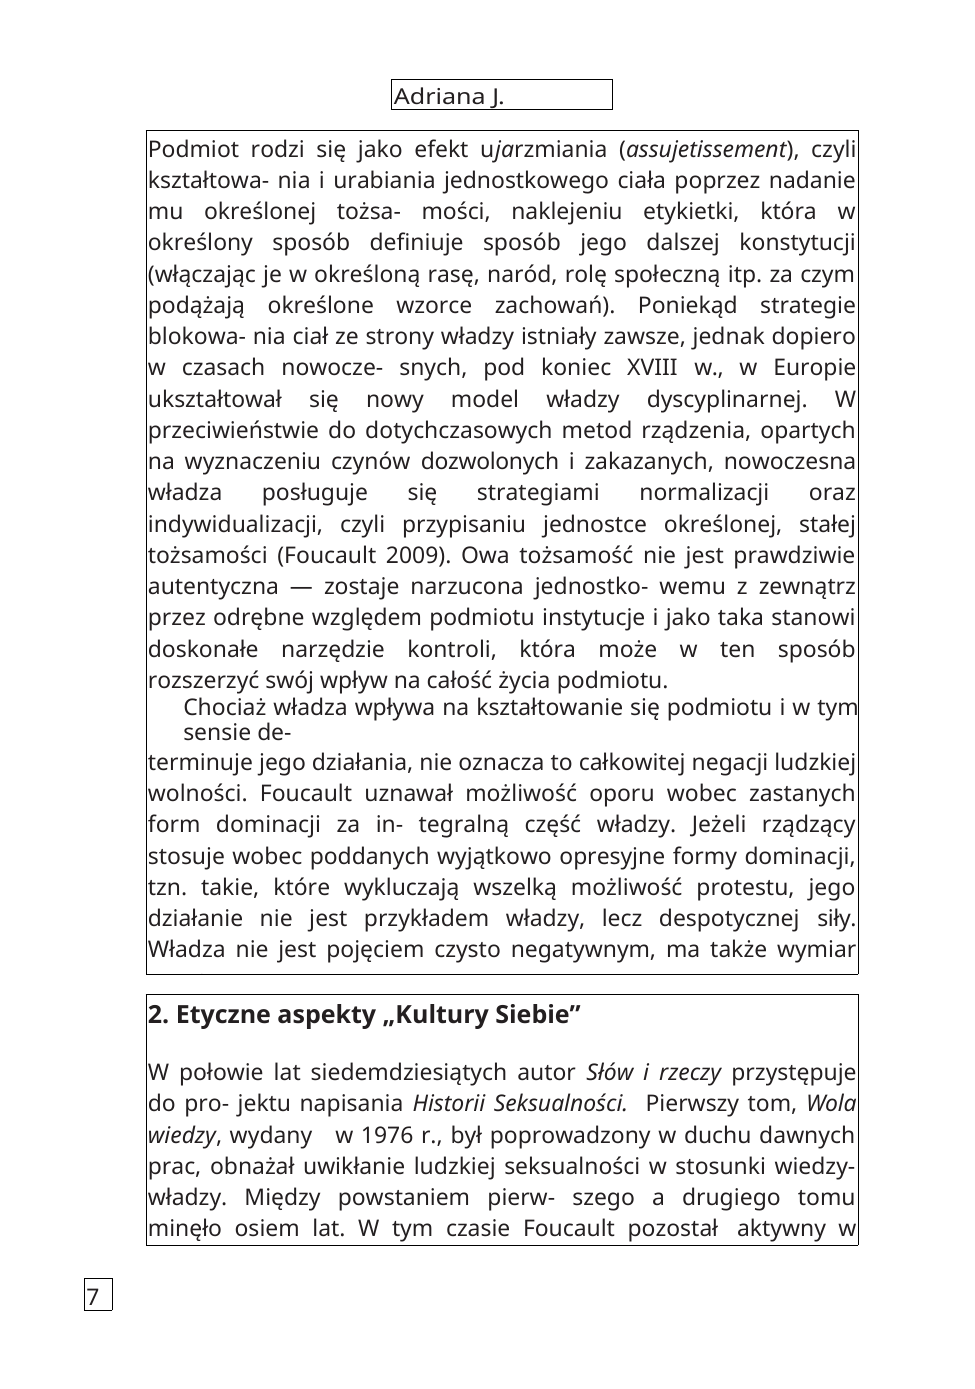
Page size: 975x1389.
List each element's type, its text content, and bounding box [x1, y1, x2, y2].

text Podmiot rodzi się jako efekt ujarzmiania (assujetissement), czyli kształtowa- nia i urabiania jednostkowego ciała poprzez nadanie mu określonej tożsa- mości, naklejeniu etykietki, która w określony sposób definiuje sposób jego dalszej konstytucji (włączając je w określoną rasę, naród, rolę społeczną itp. za czym podążają określone wzorce zachowań). Poniekąd strategie blokowa- nia ciał ze strony władzy istniały zawsze, jednak dopiero w czasach nowocze- snych, pod koniec XVIII w., w Europie ukształtował się nowy model władzy dyscyplinarnej. W przeciwieństwie do dotychczasowych metod rządzenia, opartych na wyznaczeniu czynów dozwolonych i zakazanych, nowoczesna władza posługuje się strategiami normalizacji oraz indywidualizacji, czyli przypisaniu jednostce określonej, stałej tożsamości (Foucault 2009). Owa tożsamość nie jest prawdziwie autentyczna — zostaje narzucona jednostko- wemu z zewnątrz przez odrębne względem podmiotu instytucje i jako taka stanowi doskonałe narzędzie kontroli, która może w ten sposób rozszerzyć swój wpływ na całość życia podmiotu. [148, 132, 856, 695]
text Adriana J. Mickiewicz [393, 81, 612, 109]
text W połowie lat siedemdziesiątych autor Słów i rzeczy przystępuje do pro- jektu napisania Historii Seksualności. Pierwszy tom, Wola wiedzy, wydany w 1976 r., był poprowadzony w duchu dawnych prac, obnażał uwikłanie ludzkiej seksualności w stosunki wiedzy-władzy. Między powstaniem pierw- szego a drugiego tomu minęło osiem lat. W tym czasie Foucault pozostał aktywny w środowisku akademickim, prowadził wykłady w prestiżowej paryskiej placówce, Collège de France, gdzie prezentował wyniki swoich [148, 1056, 856, 1245]
text 70 [86, 1280, 112, 1309]
text 2. Etyczne aspekty „Kultury Siebie” [148, 996, 858, 1031]
text Chociaż władza wpływa na kształtowanie się podmiotu i w tym sensie de- [183, 695, 858, 746]
text terminuje jego działania, nie oznacza to całkowitej negacji ludzkiej wolności. Foucault uznawał możliwość oporu wobec zastanych form dominacji za in- tegralną część władzy. Jeżeli rządzący stosuje wobec poddanych wyjątkowo opresyjne formy dominacji, tzn. takie, które wykluczają wszelką możliwość protestu, jego działanie nie jest przykładem władzy, lecz despotycznej siły. Władza nie jest pojęciem czysto negatywnym, ma także wymiar pozytywny [148, 746, 856, 974]
